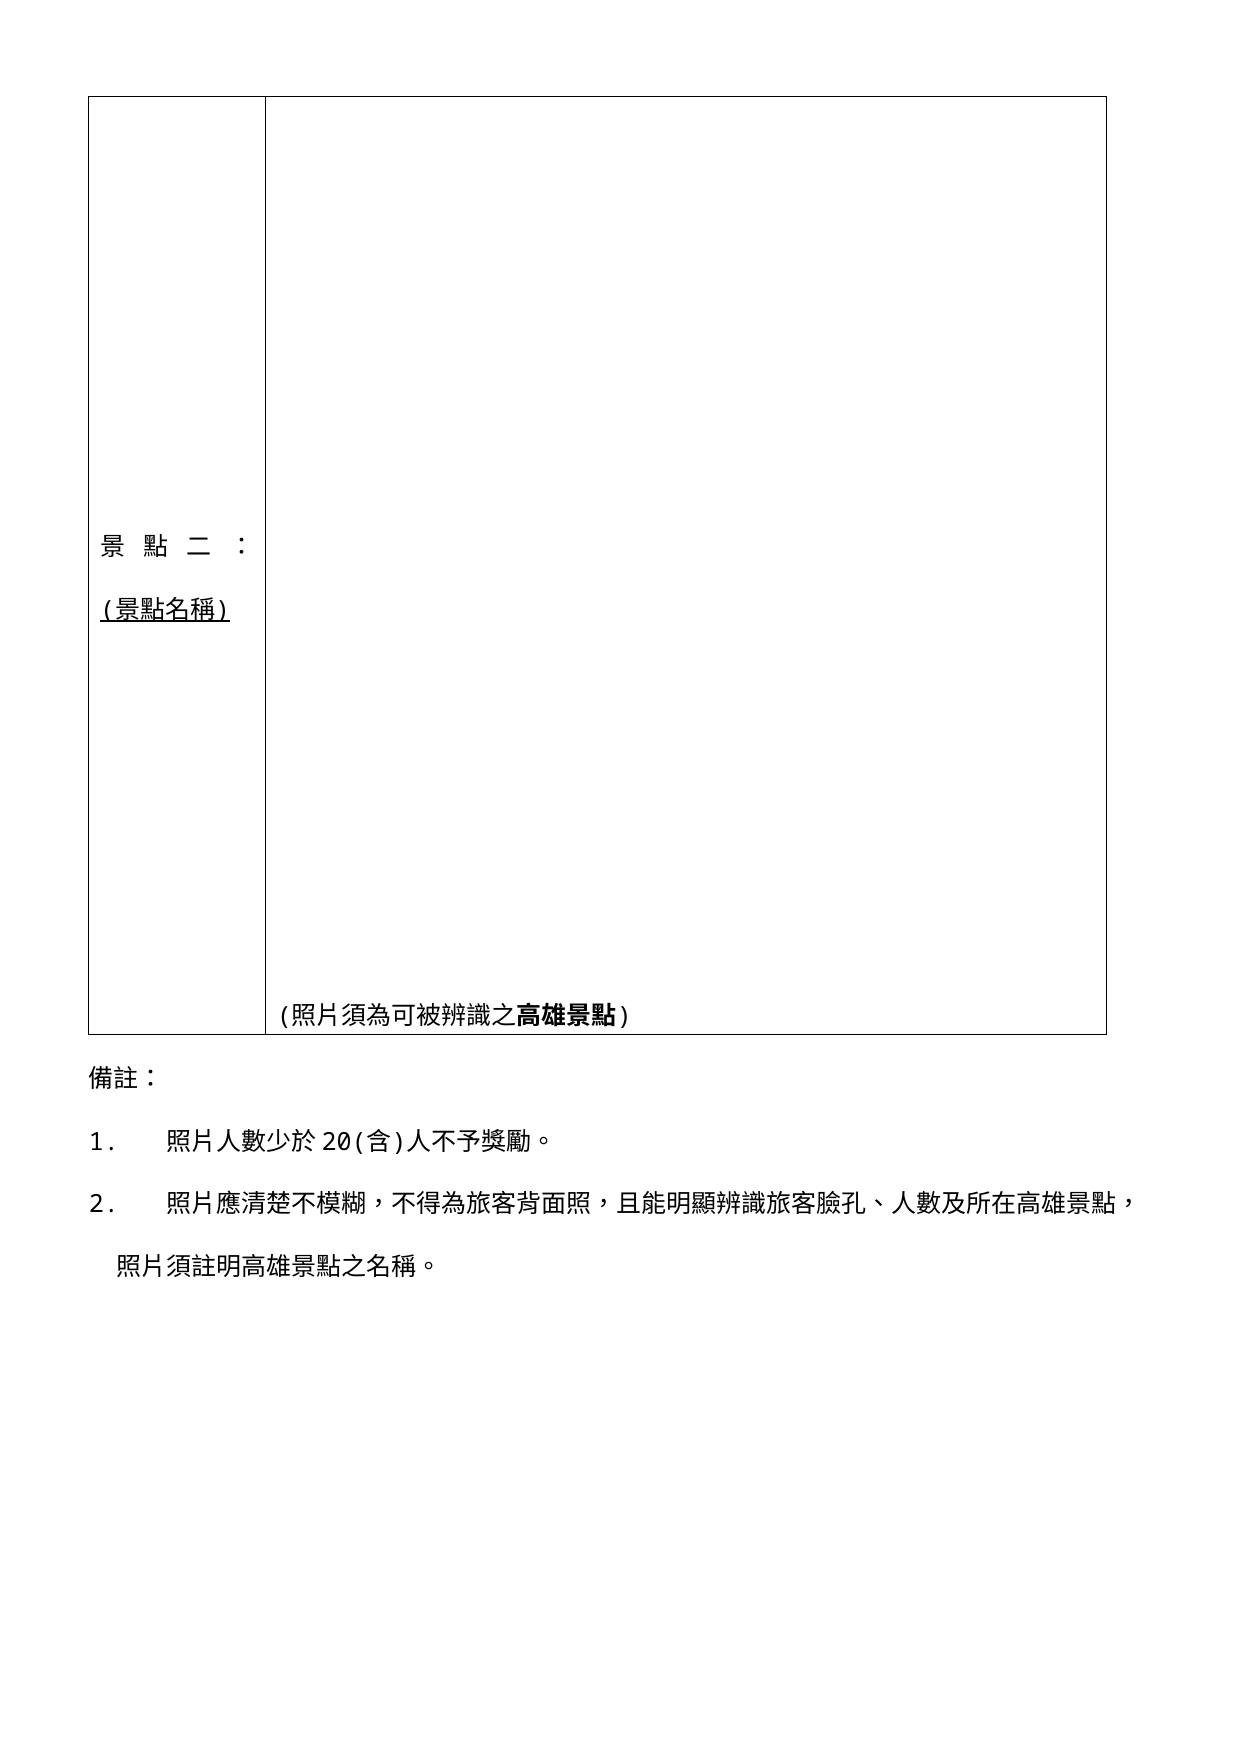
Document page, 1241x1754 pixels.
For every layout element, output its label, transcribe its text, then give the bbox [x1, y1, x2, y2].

table_cell (照片須為可被辨識之高雄景點) [266, 97, 1106, 1034]
table_cell 景點二： (景點名稱) [89, 97, 265, 1034]
list 照片人數少於20(含)人不予獎勵。 [89, 1098, 1137, 1160]
text 備註： [89, 1035, 1137, 1098]
list 照片應清楚不模糊，不得為旅客背面照，且能明顯辨識旅客臉孔、人數及所在高雄景點，照片須註明高雄景點之名稱。 [89, 1160, 1137, 1285]
